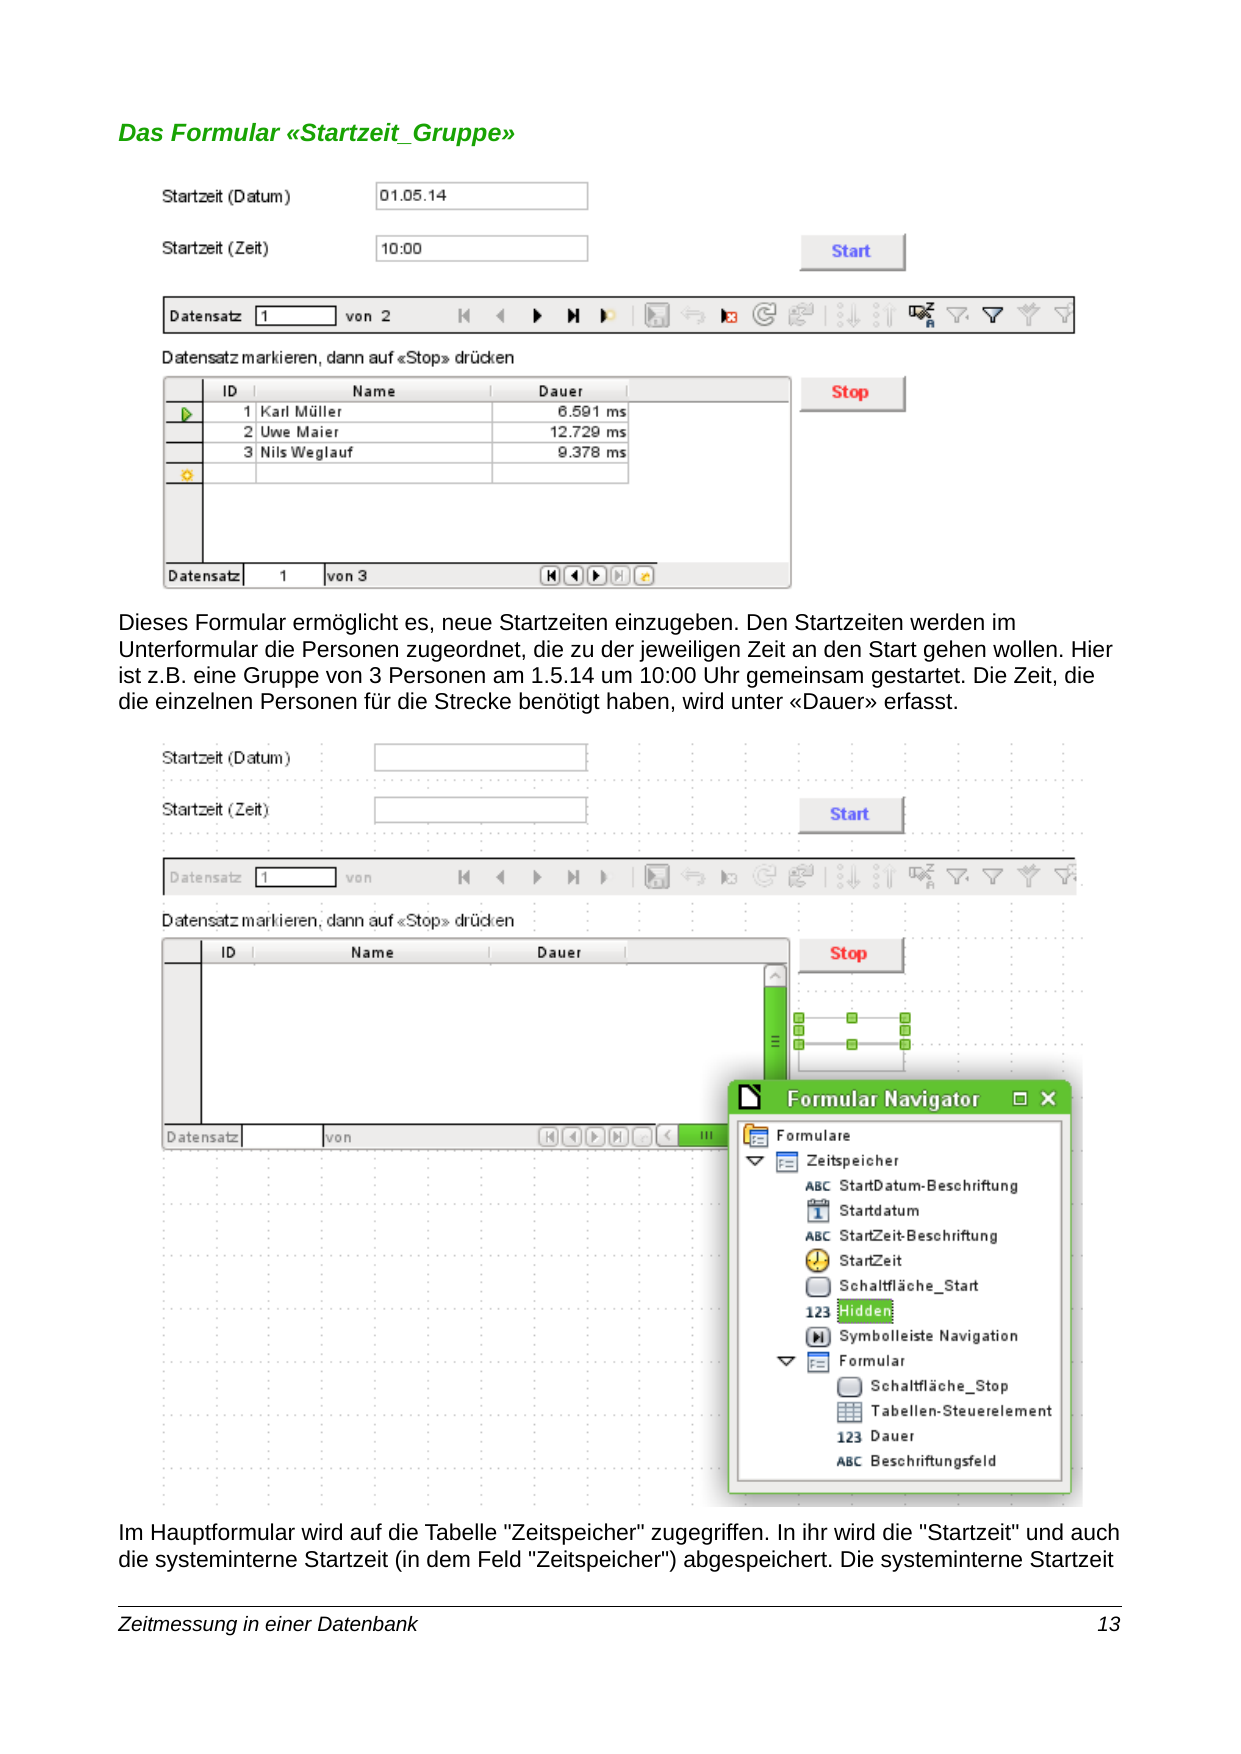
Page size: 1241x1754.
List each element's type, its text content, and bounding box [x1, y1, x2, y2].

picture [157, 739, 1083, 1507]
text Im Hauptformular wird auf die Tabelle "Zeitspeicher" zugegriffen. In ihr wird die "Startzeit" und auch die systeminterne Startzeit (in dem Feld "Zeitspeicher") abgespeichert. Die systeminterne Startzeit [118, 1519, 1122, 1572]
picture [157, 165, 1083, 597]
subtitle Das Formular «Startzeit_Gruppe» [118, 118, 1122, 147]
text Dieses Formular ermöglicht es, neue Startzeiten einzugeben. Den Startzeiten werden im Unterformular die Personen zugeordnet, die zu der jeweiligen Zeit an den Start gehen wollen. Hier ist z.B. eine Gruppe von 3 Personen am 1.5.14 um 10:00 Uhr gemeinsam gestartet. Die Zeit, die die einzelnen Personen für die Strecke benötigt haben, wird unter «Dauer» erfasst. [118, 609, 1122, 715]
